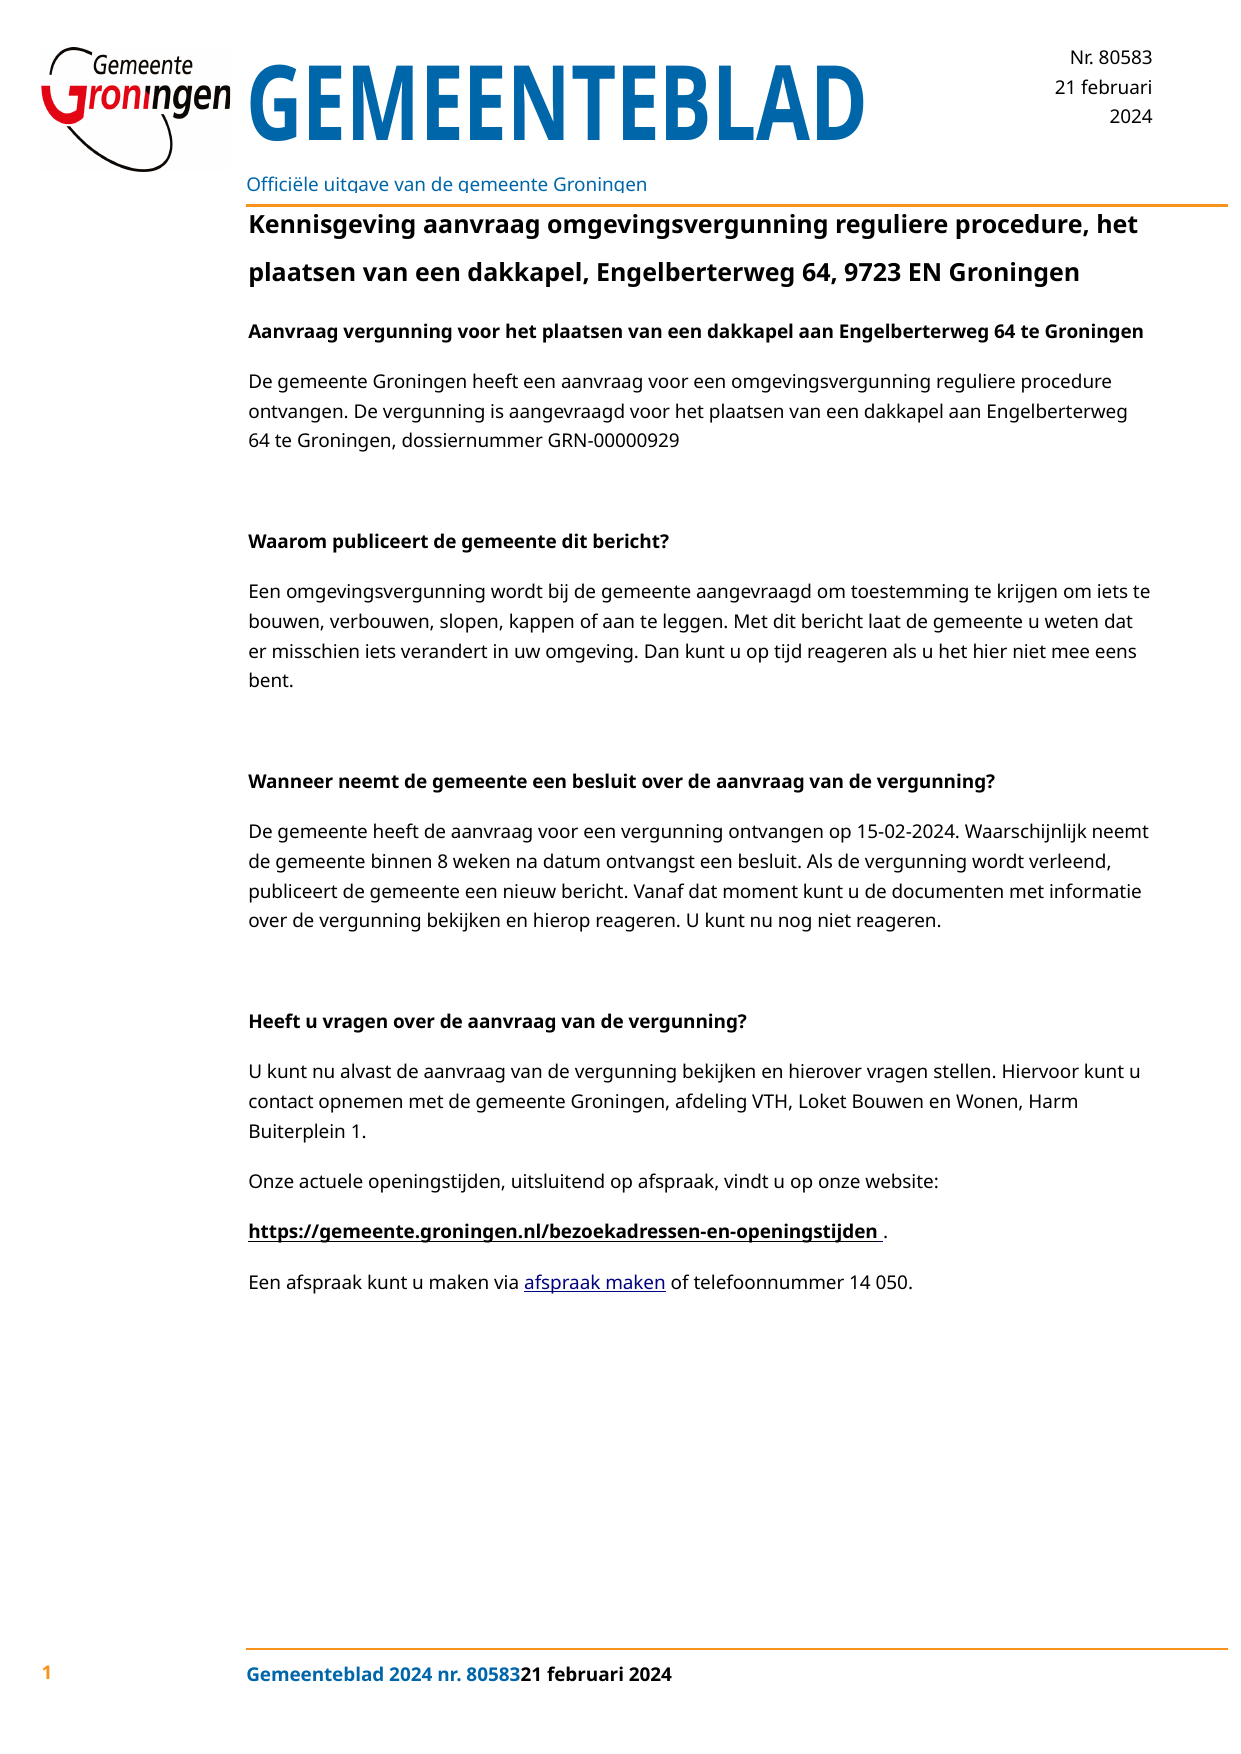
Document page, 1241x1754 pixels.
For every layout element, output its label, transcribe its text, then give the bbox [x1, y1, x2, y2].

text Waarom publiceert de gemeente dit bericht? [248, 528, 1152, 554]
text Een omgevingsvergunning wordt bij de gemeente aangevraagd om toestemming te krijgen om iets te bouwen, verbouwen, slopen, kappen of aan te leggen. Met dit bericht laat de gemeente u weten dat er misschien iets verandert in uw omgeving. Dan kunt u op tijd reageren als u het hier niet mee eens bent. [248, 579, 1152, 693]
text Onze actuele openingstijden, uitsluitend op afspraak, vindt u op onze website: [248, 1168, 1152, 1194]
text https://gemeente.groningen.nl/bezoekadressen-en-openingstijden . [248, 1219, 1152, 1244]
text U kunt nu alvast de aanvraag van de vergunning bekijken en hierover vragen stellen. Hiervoor kunt u contact opnemen met de gemeente Groningen, afdeling VTH, Loket Bouwen en Wonen, Harm Buiterplein 1. [248, 1059, 1152, 1144]
picture [41, 47, 231, 172]
text Wanneer neemt de gemeente een besluit over de aanvraag van de vergunning? [248, 768, 1152, 794]
text De gemeente heeft de aanvraag voor een vergunning ontvangen op 15-02-2024. Waarschijnlijk neemt de gemeente binnen 8 weken na datum ontvangst een besluit. Als de vergunning wordt verleend, publiceert de gemeente een nieuw bericht. Vanaf dat moment kunt u de documenten met informatie over de vergunning bekijken en hierop reageren. U kunt nu nog niet reageren. [248, 819, 1152, 933]
text Heeft u vragen over de aanvraag van de vergunning? [248, 1008, 1152, 1034]
text Aanvraag vergunning voor het plaatsen van een dakkapel aan Engelberterweg 64 te Groningen [248, 318, 1152, 344]
text Een afspraak kunt u maken via afspraak maken of telefoonnummer 14 050. [248, 1269, 1152, 1295]
text De gemeente Groningen heeft een aanvraag voor een omgevingsvergunning reguliere procedure ontvangen. De vergunning is aangevraagd voor het plaatsen van een dakkapel aan Engelberterweg 64 te Groningen, dossiernummer GRN-00000929 [248, 368, 1152, 453]
text Kennisgeving aanvraag omgevingsvergunning reguliere procedure, het plaatsen van een dakkapel, Engelberterweg 64, 9723 EN Groningen [248, 207, 1152, 288]
